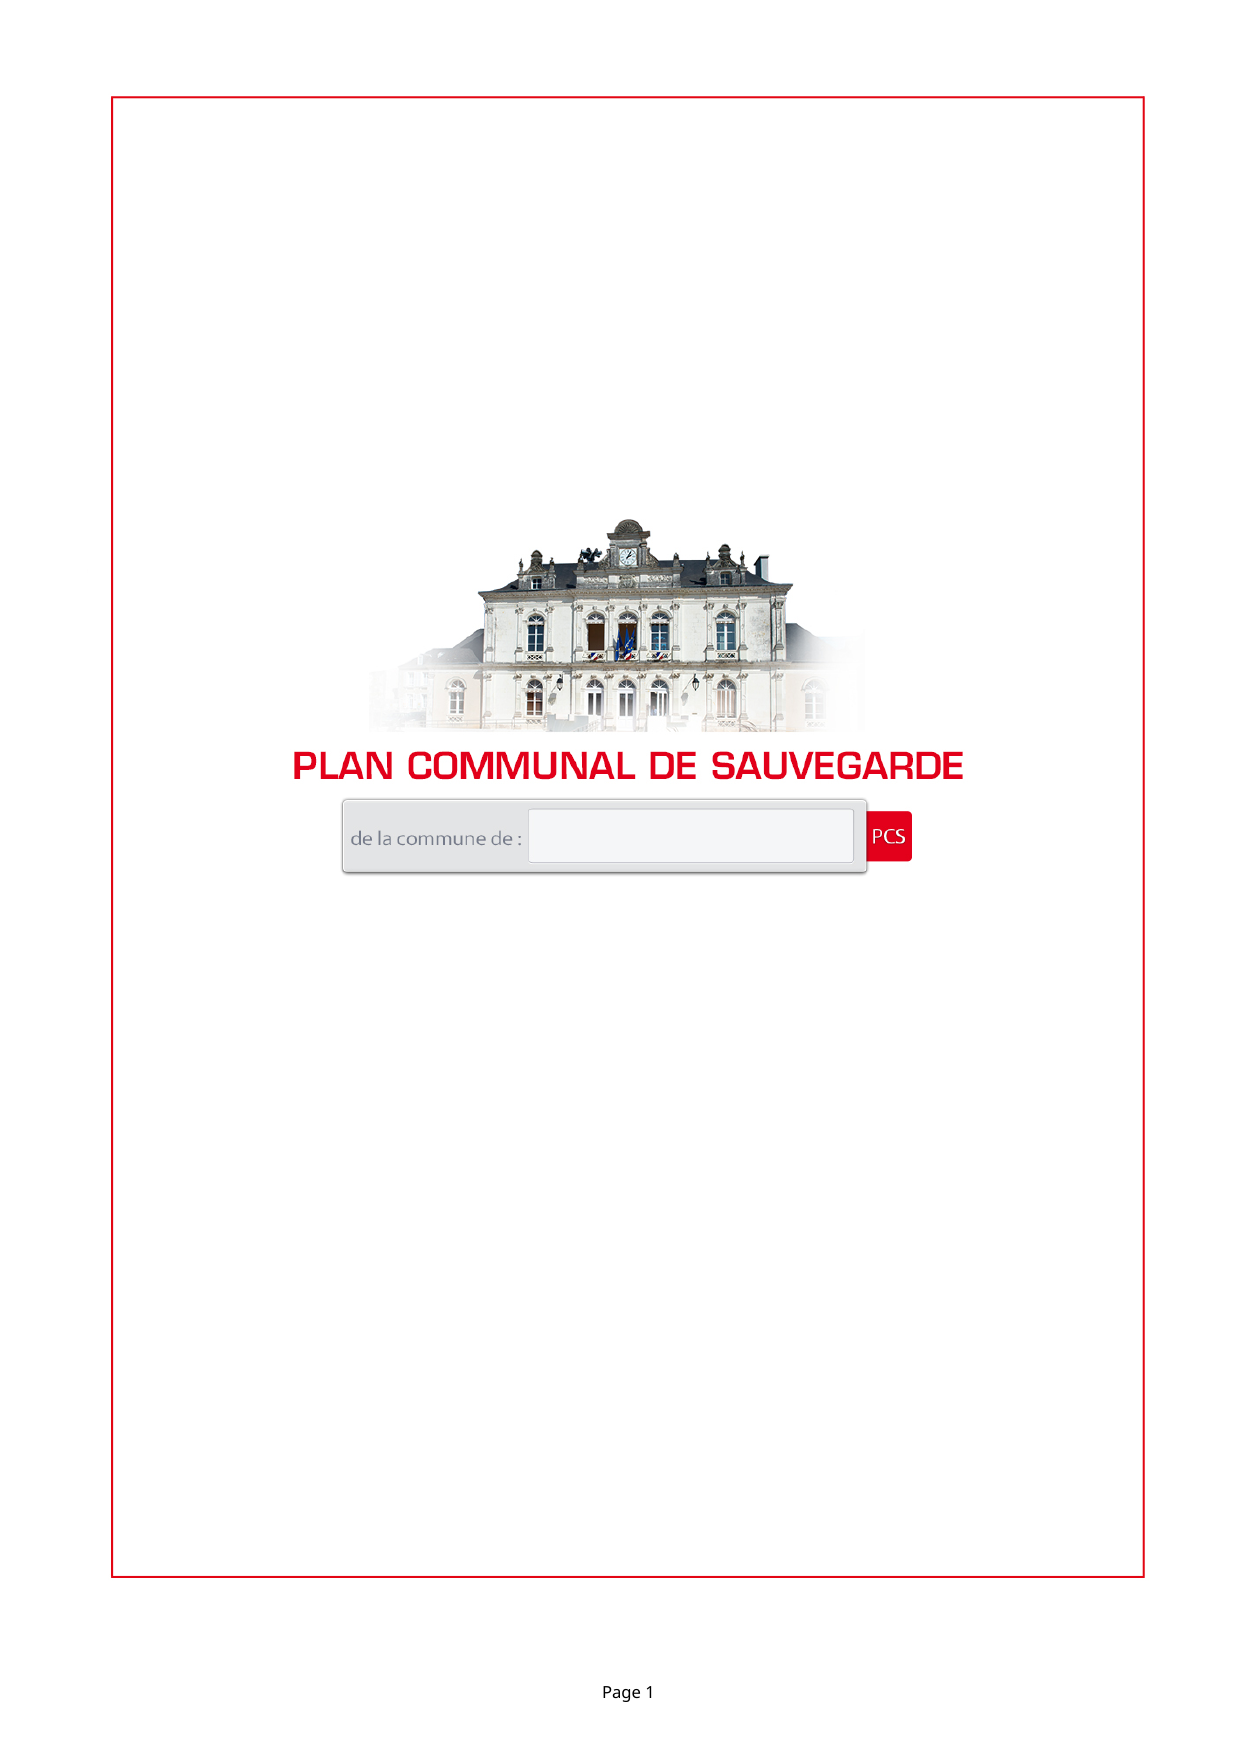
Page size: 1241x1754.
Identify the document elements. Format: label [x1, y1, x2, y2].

picture [87, 71, 1170, 1603]
